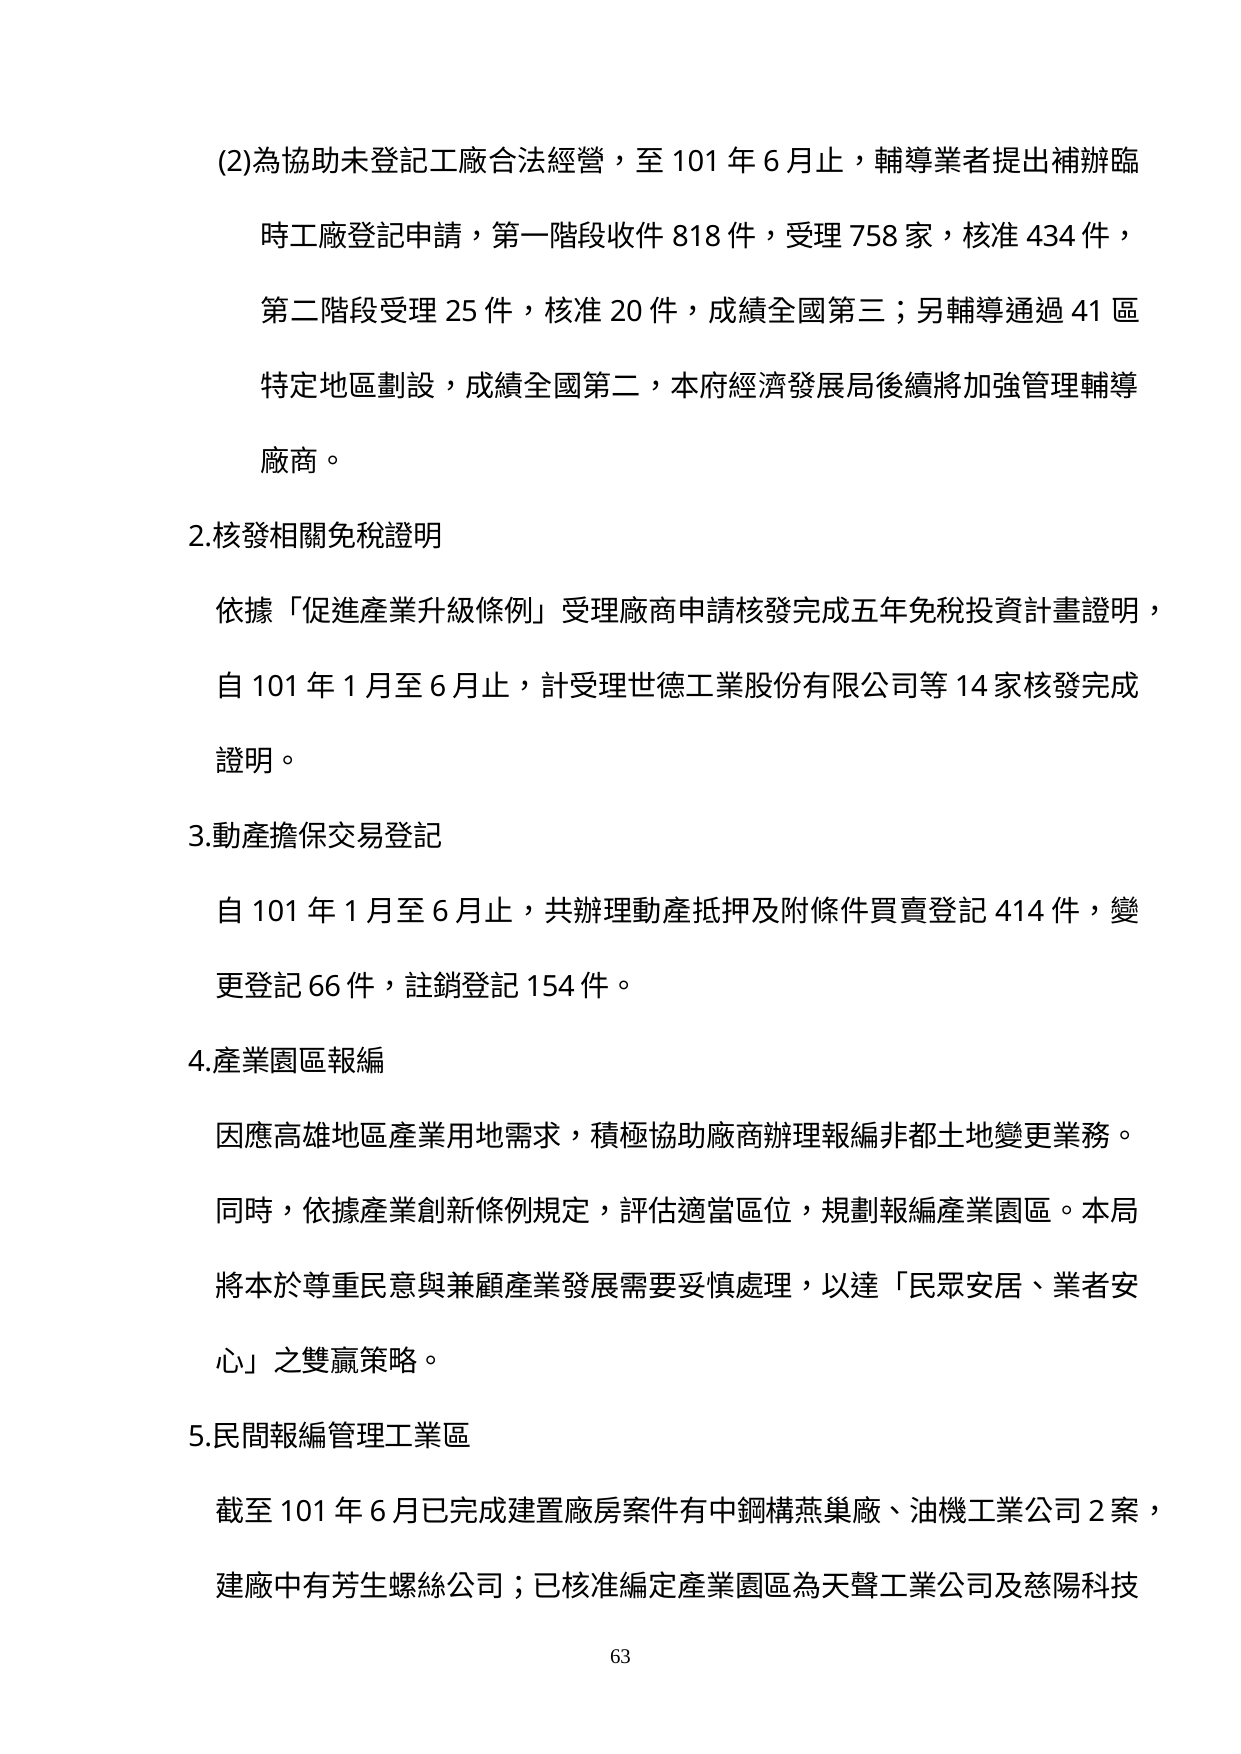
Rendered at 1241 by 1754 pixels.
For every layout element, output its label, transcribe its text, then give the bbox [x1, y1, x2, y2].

text 自101年1月至6月止，共辦理動產抵押及附條件買賣登記414件，變更登記66件，註銷登記154件。 [215, 871, 1140, 1021]
text 5.民間報編管理工業區 [188, 1396, 1140, 1471]
text (2)為協助未登記工廠合法經營，至101年6月止，輔導業者提出補辦臨時工廠登記申請，第一階段收件818件，受理758家，核准434件，第二階段受理25件，核准20件，成績全國第三；另輔導通過41區特定地區劃設，成績全國第二，本府經濟發展局後續將加強管理輔導廠商。 [218, 121, 1140, 496]
text 4.產業園區報編 [188, 1021, 1140, 1096]
text 3.動產擔保交易登記 [188, 796, 1140, 871]
text 截至101年6月已完成建置廠房案件有中鋼構燕巢廠、油機工業公司2案，建廠中有芳生螺絲公司；已核准編定產業園區為天聲工業公司及慈陽科技工業公司2案（目前正辦理申請建照執照手續）、英鈿公司開發計畫書及可行性規劃報告已完成審查。（目前辦理核定作業中）；審查作業中案件計有誠毅紙器公司、正隆紙器公司、震南鐵線公司、南六企業公司及國峰生物科技公司等5案，預計可開發160公頃產業用地。 [215, 1471, 1140, 1621]
text 2.核發相關免稅證明 [188, 496, 1140, 571]
text 因應高雄地區產業用地需求，積極協助廠商辦理報編非都土地變更業務。同時，依據產業創新條例規定，評估適當區位，規劃報編產業園區。本局將本於尊重民意與兼顧產業發展需要妥慎處理，以達「民眾安居、業者安心」之雙贏策略。 [215, 1096, 1140, 1396]
text 依據「促進產業升級條例」受理廠商申請核發完成五年免稅投資計畫證明，自101年1月至6月止，計受理世德工業股份有限公司等14家核發完成證明。 [215, 571, 1140, 796]
